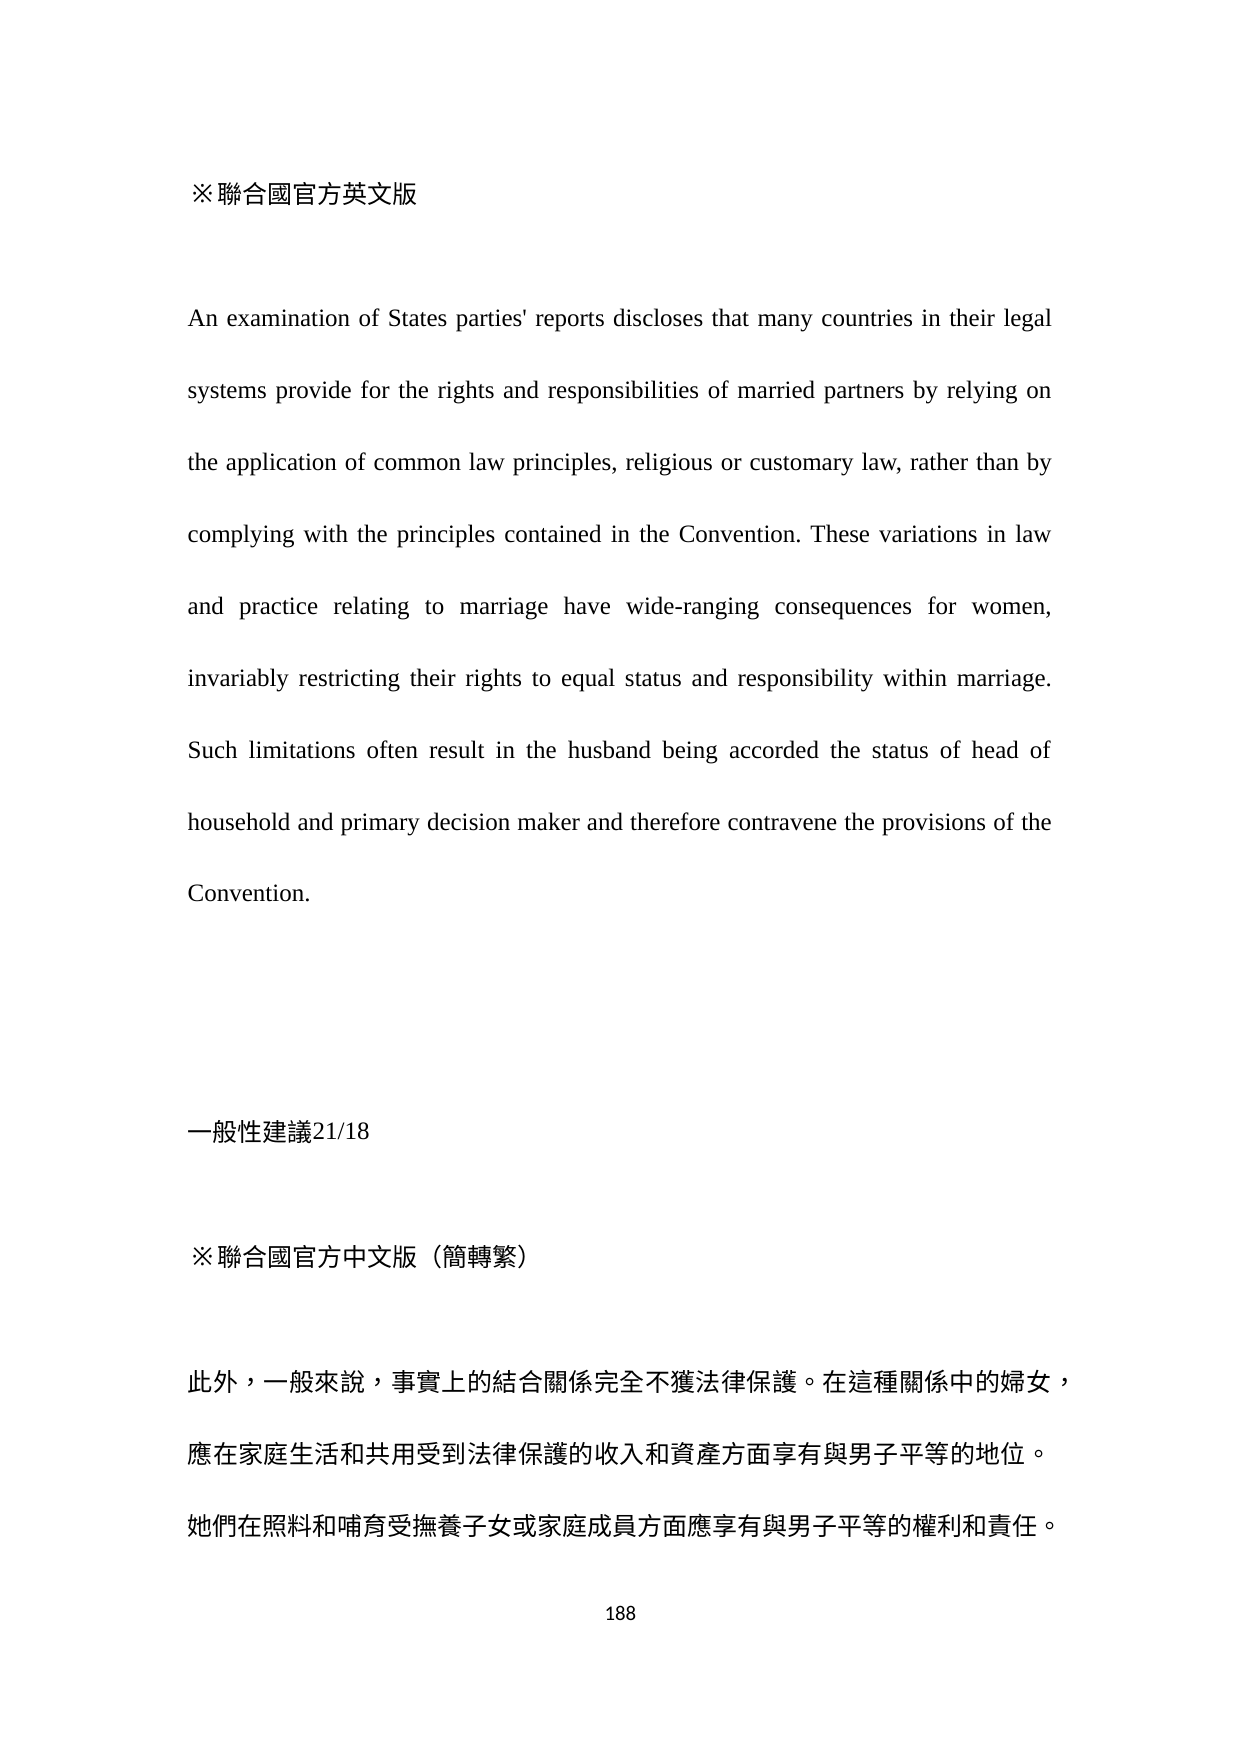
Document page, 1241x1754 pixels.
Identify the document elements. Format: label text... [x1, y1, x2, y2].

text An examination of States parties' reports discloses that many countries in their legal systems provide for the rights and responsibilities of married partners by relying on the application of common law principles, religious or customary law, rather than by complying with the principles contained in the Convention. These variations in law and practice relating to marriage have wide-ranging consequences for women, invariably restricting their rights to equal status and responsibility within marriage. Such limitations often result in the husband being accorded the status of head of household and primary decision maker and therefore contravene the provisions of the Convention. [187, 276, 1053, 914]
text ※聯合國官方英文版 [187, 151, 1053, 214]
text 一般性建議21/18 [187, 1089, 1053, 1151]
text ※聯合國官方中文版（簡轉繁） [187, 1214, 1053, 1276]
text 此外，一般來說，事實上的結合關係完全不獲法律保護。在這種關係中的婦女，應在家庭生活和共用受到法律保護的收入和資產方面享有與男子平等的地位。她們在照料和哺育受撫養子女或家庭成員方面應享有與男子平等的權利和責任。 [187, 1339, 1053, 1545]
